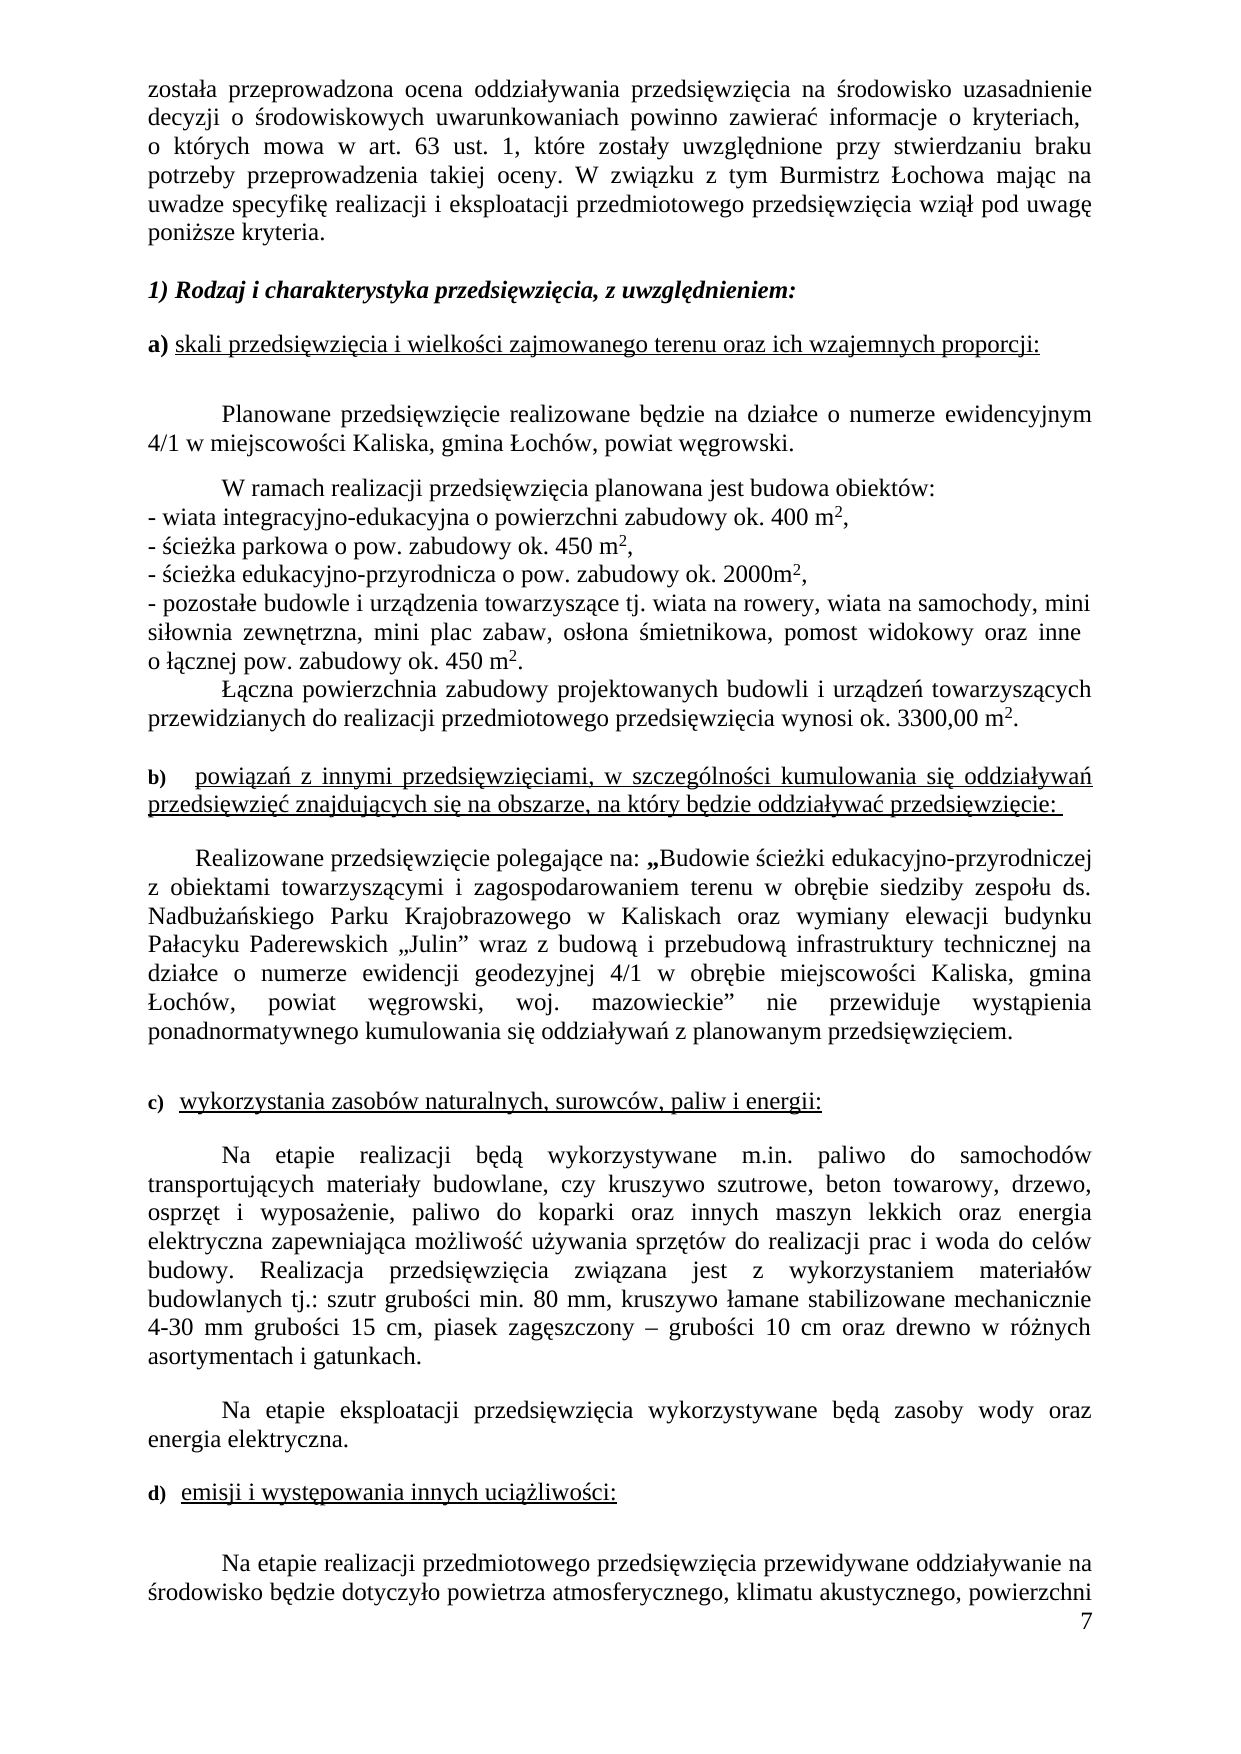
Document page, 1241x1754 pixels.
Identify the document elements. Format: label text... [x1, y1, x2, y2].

text - ścieżka edukacyjno-przyrodnicza o pow. zabudowy ok. 2000m2, [148, 559, 1093, 588]
text - wiata integracyjno-edukacyjna o powierzchni zabudowy ok. 400 m2, [148, 502, 1093, 531]
text Na etapie realizacji będą wykorzystywane m.in. paliwo do samochodów transportujących materiały budowlane, czy kruszywo szutrowe, beton towarowy, drzewo, osprzęt i wyposażenie, paliwo do koparki oraz innych maszyn lekkich oraz energia elektryczna zapewniająca możliwość używania sprzętów do realizacji prac i woda do celów budowy. Realizacja przedsięwzięcia związana jest z wykorzystaniem materiałów budowlanych tj.: szutr grubości min. 80 mm, kruszywo łamane stabilizowane mechanicznie 4-30 mm grubości 15 cm, piasek zagęszczony – grubości 10 cm oraz drewno w różnych asortymentach i gatunkach. [148, 1140, 1093, 1370]
text Na etapie eksploatacji przedsięwzięcia wykorzystywane będą zasoby wody oraz energia elektryczna. [148, 1395, 1093, 1452]
text Łączna powierzchnia zabudowy projektowanych budowli i urządzeń towarzyszących przewidzianych do realizacji przedmiotowego przedsięwzięcia wynosi ok. 3300,00 m2. [148, 674, 1093, 732]
text 1) Rodzaj i charakterystyka przedsięwzięcia, z uwzględnieniem: [148, 275, 1093, 304]
list powiązań z innymi przedsięwzięciami, w szczególności kumulowania się oddziaływań przedsięwzięć znajdujących się na obszarze, na który będzie oddziaływać przedsięwzięcie: [148, 761, 1093, 818]
text Na etapie realizacji przedmiotowego przedsięwzięcia przewidywane oddziaływanie na środowisko będzie dotyczyło powietrza atmosferycznego, klimatu akustycznego, powierzchni [148, 1548, 1093, 1605]
text Realizowane przedsięwzięcie polegające na: „Budowie ścieżki edukacyjno-przyrodniczej z obiektami towarzyszącymi i zagospodarowaniem terenu w obrębie siedziby zespołu ds. Nadbużańskiego Parku Krajobrazowego w Kaliskach oraz wymiany elewacji budynku Pałacyku Paderewskich „Julin” wraz z budową i przebudową infrastruktury technicznej na działce o numerze ewidencji geodezyjnej 4/1 w obrębie miejscowości Kaliska, gmina Łochów, powiat węgrowski, woj. mazowieckie” nie przewiduje wystąpienia ponadnormatywnego kumulowania się oddziaływań z planowanym przedsięwzięciem. [148, 843, 1093, 1044]
text - pozostałe budowle i urządzenia towarzyszące tj. wiata na rowery, wiata na samochody, mini siłownia zewnętrzna, mini plac zabaw, osłona śmietnikowa, pomost widokowy oraz inne o łącznej pow. zabudowy ok. 450 m2. [148, 588, 1093, 674]
text - ścieżka parkowa o pow. zabudowy ok. 450 m2, [148, 531, 1093, 559]
text a) skali przedsięwzięcia i wielkości zajmowanego terenu oraz ich wzajemnych proporcji: [148, 329, 1093, 357]
text W ramach realizacji przedsięwzięcia planowana jest budowa obiektów: [148, 473, 1093, 502]
text została przeprowadzona ocena oddziaływania przedsięwzięcia na środowisko uzasadnienie decyzji o środowiskowych uwarunkowaniach powinno zawierać informacje o kryteriach, o których mowa w art. 63 ust. 1, które zostały uwzględnione przy stwierdzaniu braku potrzeby przeprowadzenia takiej oceny. W związku z tym Burmistrz Łochowa mając na uwadze specyfikę realizacji i eksploatacji przedmiotowego przedsięwzięcia wziął pod uwagę poniższe kryteria. [148, 74, 1093, 246]
list emisji i występowania innych uciążliwości: [148, 1477, 1093, 1506]
list wykorzystania zasobów naturalnych, surowców, paliw i energii: [148, 1086, 1093, 1115]
text Planowane przedsięwzięcie realizowane będzie na działce o numerze ewidencyjnym 4/1 w miejscowości Kaliska, gmina Łochów, powiat węgrowski. [148, 399, 1093, 457]
